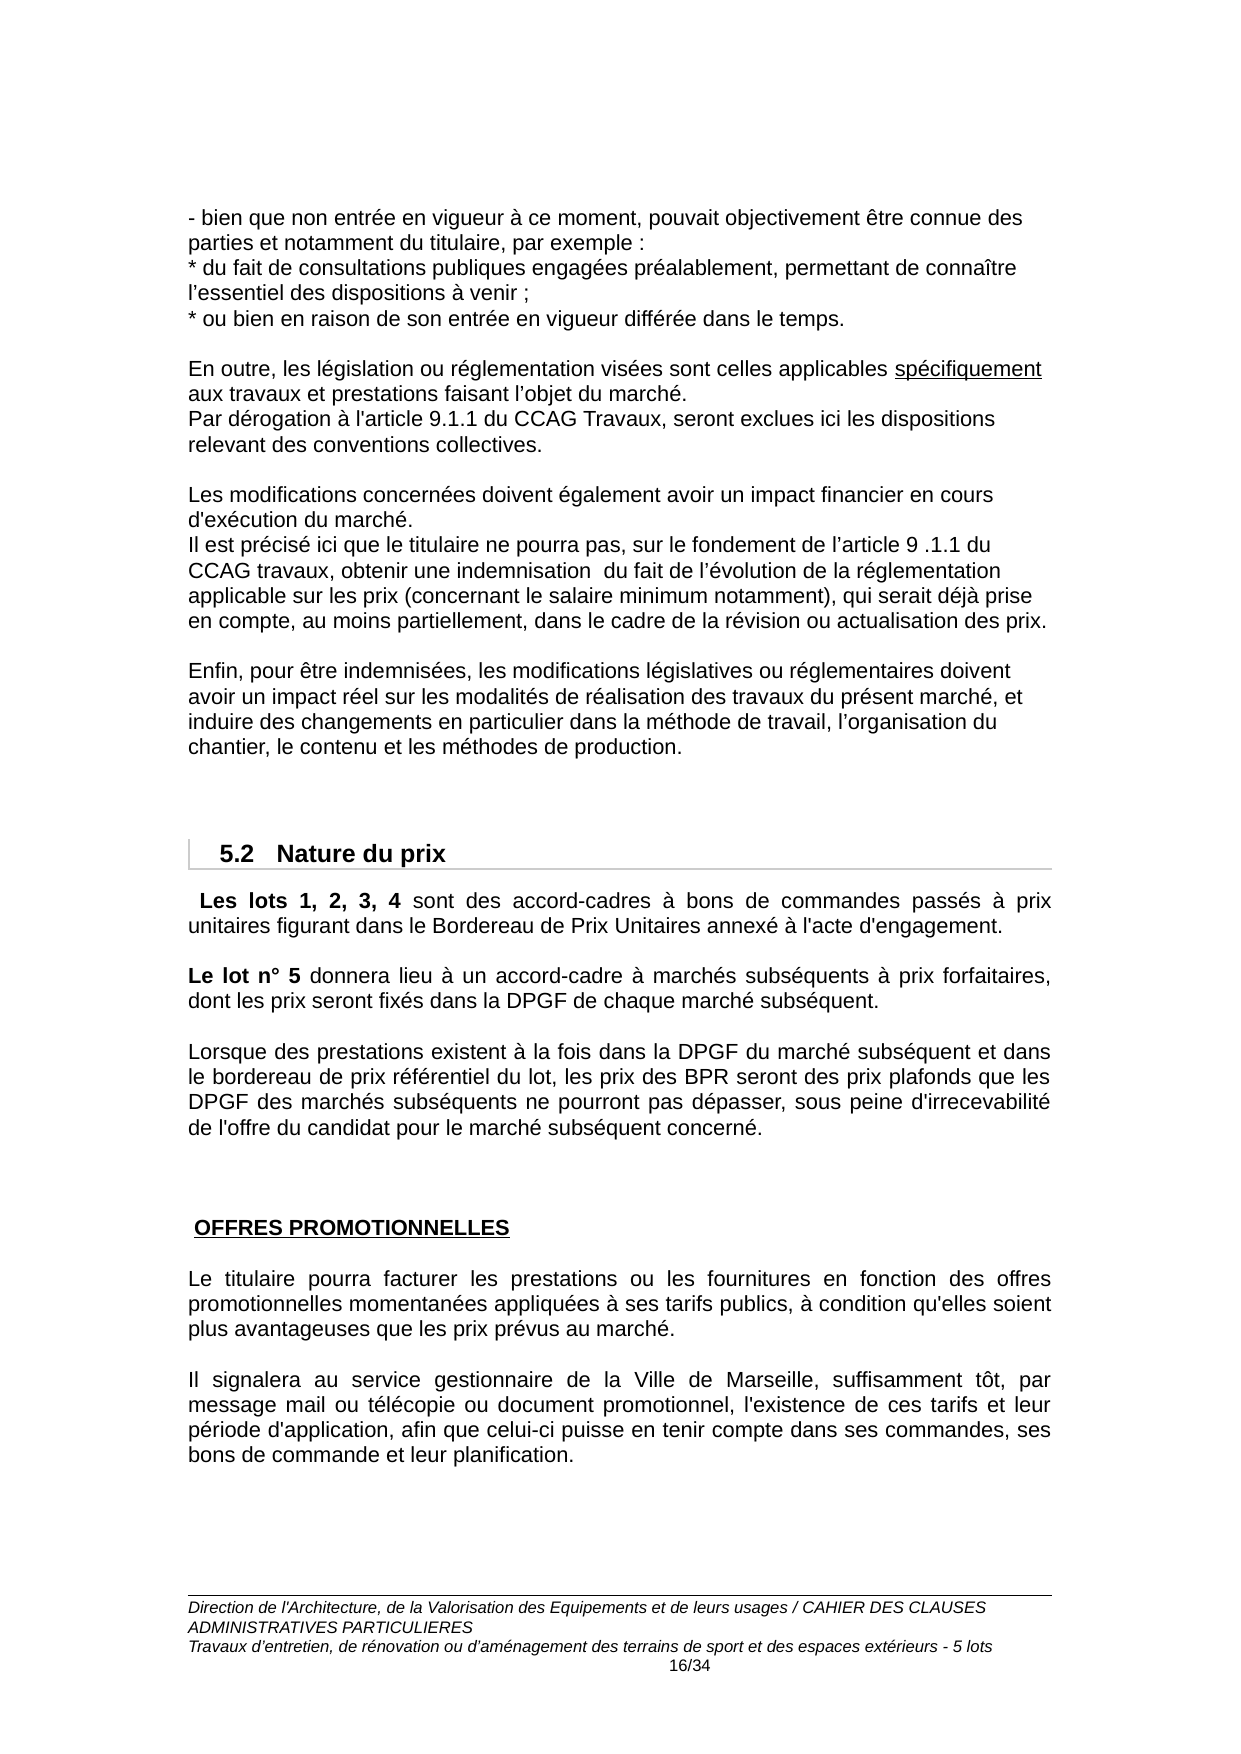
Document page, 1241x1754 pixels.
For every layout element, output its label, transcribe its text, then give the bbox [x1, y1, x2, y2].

text * ou bien en raison de son entrée en vigueur différée dans le temps. [188, 305, 1052, 331]
text En outre, les législation ou réglementation visées sont celles applicables spécifiquement aux travaux et prestations faisant l’objet du marché. [188, 356, 1052, 406]
text * du fait de consultations publiques engagées préalablement, permettant de connaître l’essentiel des dispositions à venir ; [188, 255, 1052, 305]
text OFFRES PROMOTIONNELLES [188, 1215, 1052, 1241]
text Le titulaire pourra facturer les prestations ou les fournitures en fonction des offres promotionnelles momentanées appliquées à ses tarifs publics, à condition qu'elles soient plus avantageuses que les prix prévus au marché. [188, 1266, 1052, 1341]
text Il est précisé ici que le titulaire ne pourra pas, sur le fondement de l’article 9 .1.1 du CCAG travaux, obtenir une indemnisation du fait de l’évolution de la réglementation applicable sur les prix (concernant le salaire minimum notamment), qui serait déjà prise en compte, au moins partiellement, dans le cadre de la révision ou actualisation des prix. [188, 532, 1052, 633]
text Le lot n° 5 donnera lieu à un accord-cadre à marchés subséquents à prix forfaitaires, dont les prix seront fixés dans la DPGF de chaque marché subséquent. [188, 963, 1052, 1014]
text Il signalera au service gestionnaire de la Ville de Marseille, suffisamment tôt, par message mail ou télécopie ou document promotionnel, l'existence de ces tarifs et leur période d'application, afin que celui-ci puisse en tenir compte dans ses commandes, ses bons de commande et leur planification. [188, 1367, 1052, 1467]
text Par dérogation à l'article 9.1.1 du CCAG Travaux, seront exclues ici les dispositions relevant des conventions collectives. [188, 406, 1052, 457]
text Enfin, pour être indemnisées, les modifications législatives ou réglementaires doivent avoir un impact réel sur les modalités de réalisation des travaux du présent marché, et induire des changements en particulier dans la méthode de travail, l’organisation du chantier, le contenu et les méthodes de production. [188, 658, 1052, 759]
text Les lots 1, 2, 3, 4 sont des accord-cadres à bons de commandes passés à prix unitaires figurant dans le Bordereau de Prix Unitaires annexé à l'acte d'engagement. [188, 888, 1052, 938]
text Lorsque des prestations existent à la fois dans la DPGF du marché subséquent et dans le bordereau de prix référentiel du lot, les prix des BPR seront des prix plafonds que les DPGF des marchés subséquents ne pourront pas dépasser, sous peine d'irrecevabilité de l'offre du candidat pour le marché subséquent concerné. [188, 1039, 1052, 1140]
text Les modifications concernées doivent également avoir un impact financier en cours d'exécution du marché. [188, 482, 1052, 532]
text - bien que non entrée en vigueur à ce moment, pouvait objectivement être connue des parties et notamment du titulaire, par exemple : [188, 204, 1052, 255]
subtitle Nature du prix [190, 839, 1052, 868]
